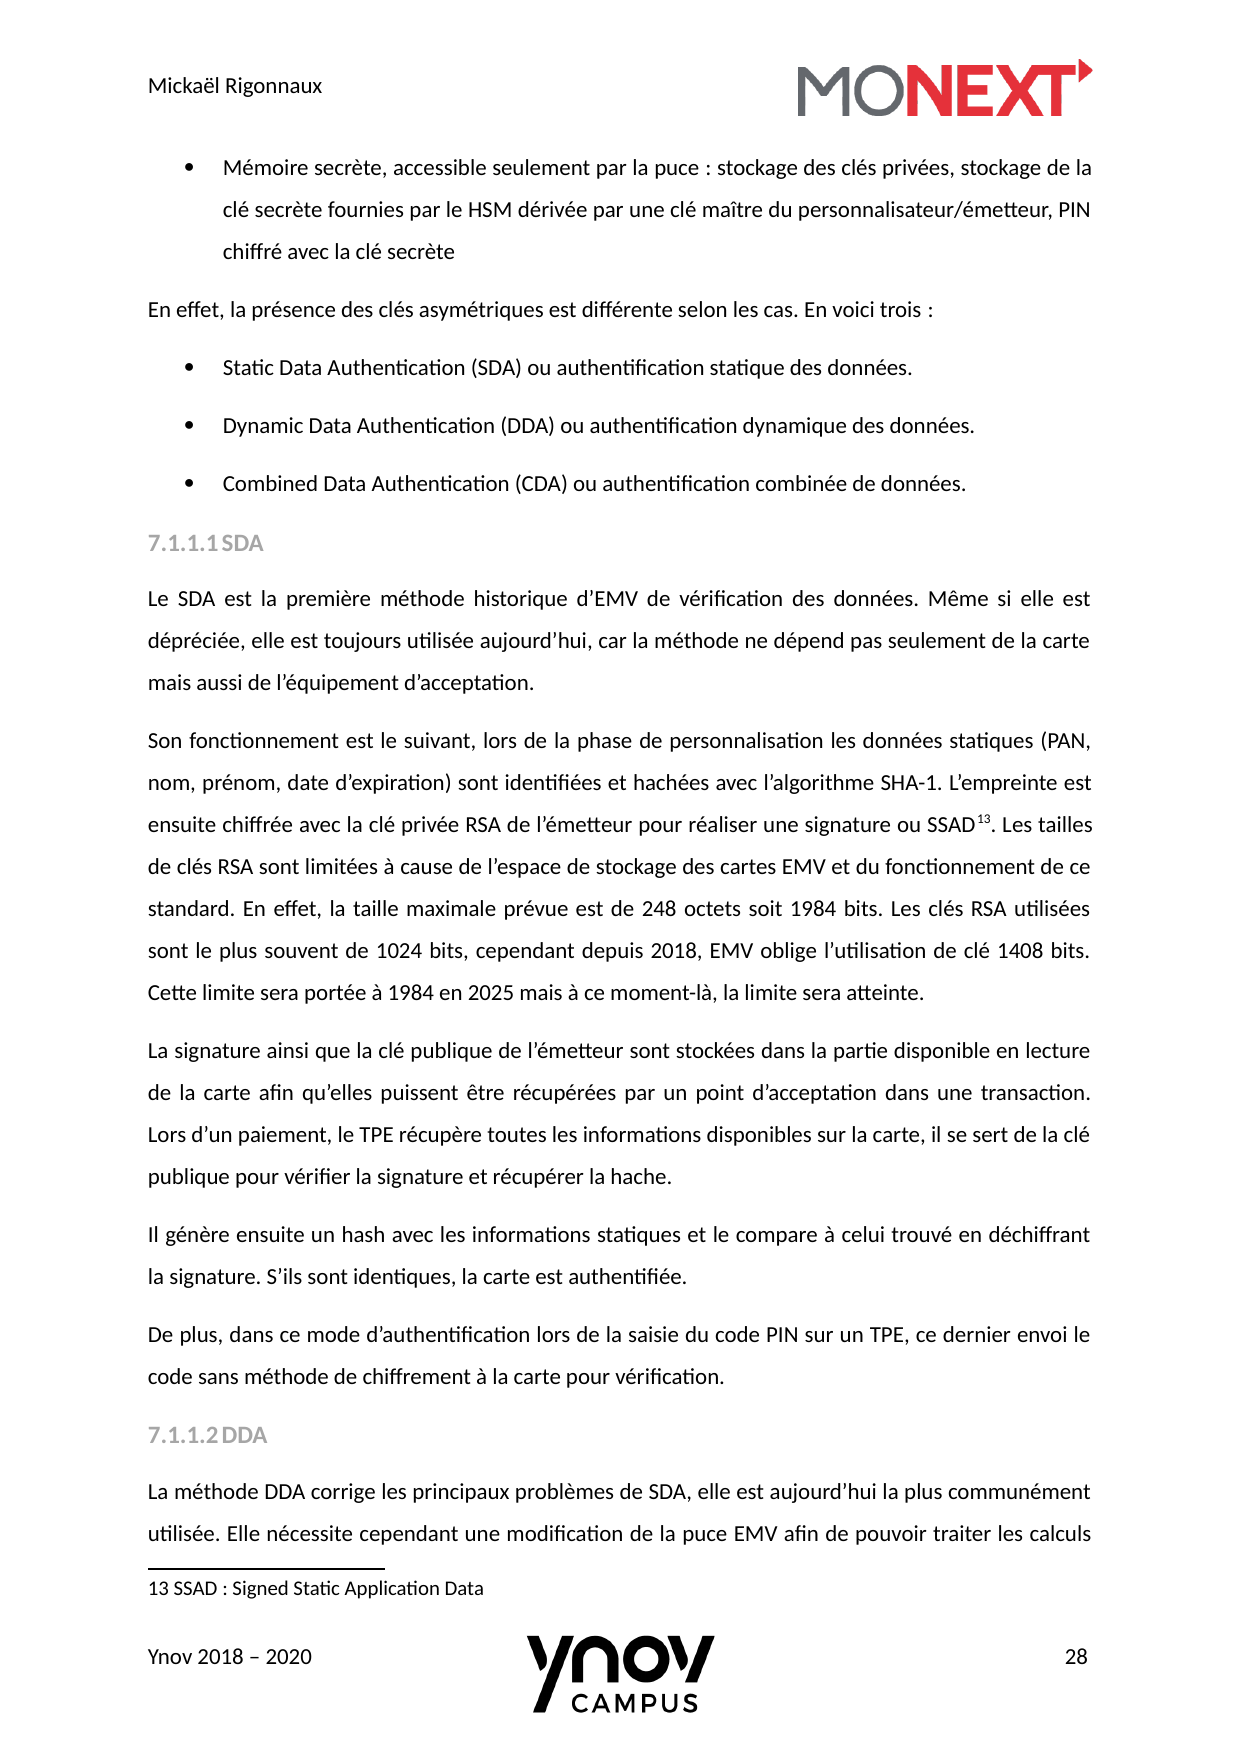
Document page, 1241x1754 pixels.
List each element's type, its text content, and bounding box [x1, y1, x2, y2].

text De plus, dans ce mode d’authentification lors de la saisie du code PIN sur un TPE, ce dernier envoi le code sans méthode de chiffrement à la carte pour vérification. [148, 1320, 1093, 1390]
text SSAD : Signed Static Application Data [148, 1575, 1093, 1600]
text La signature ainsi que la clé publique de l’émetteur sont stockées dans la partie disponible en lecture de la carte afin qu’elles puissent être récupérées par un point d’acceptation dans une transaction. Lors d’un paiement, le TPE récupère toutes les informations disponibles sur la carte, il se sert de la clé publique pour vérifier la signature et récupérer la hache. [148, 1036, 1093, 1190]
list Combined Data Authentication (CDA) ou authentification combinée de données. [185, 469, 1093, 497]
text En effet, la présence des clés asymétriques est différente selon les cas. En voici trois : [148, 295, 1093, 323]
text Il génère ensuite un hash avec les informations statiques et le compare à celui trouvé en déchiffrant la signature. S’ils sont identiques, la carte est authentifiée. [148, 1220, 1093, 1290]
list Dynamic Data Authentication (DDA) ou authentification dynamique des données. [185, 411, 1093, 439]
text La méthode DDA corrige les principaux problèmes de SDA, elle est aujourd’hui la plus communément utilisée. Elle nécessite cependant une modification de la puce EMV afin de pouvoir traiter les calculs [148, 1477, 1093, 1547]
text Le SDA est la première méthode historique d’EMV de vérification des données. Même si elle est dépréciée, elle est toujours utilisée aujourd’hui, car la méthode ne dépend pas seulement de la carte mais aussi de l’équipement d’acceptation. [148, 584, 1093, 696]
picture [508, 1617, 732, 1730]
list Mémoire secrète, accessible seulement par la puce : stockage des clés privées, stockage de la clé secrète fournies par le HSM dérivée par une clé maître du personnalisateur/émetteur, PIN chiffré avec la clé secrète [185, 153, 1093, 265]
list Static Data Authentication (SDA) ou authentification statique des données. [185, 353, 1093, 381]
subtitle SDA [148, 527, 1093, 557]
subtitle DDA [148, 1420, 1093, 1450]
picture [798, 59, 1093, 116]
text Son fonctionnement est le suivant, lors de la phase de personnalisation les données statiques (PAN, nom, prénom, date d’expiration) sont identifiées et hachées avec l’algorithme SHA-1. L’empreinte est ensuite chiffrée avec la clé privée RSA de l’émetteur pour réaliser une signature ou SSAD. Les tailles de clés RSA sont limitées à cause de l’espace de stockage des cartes EMV et du fonctionnement de ce standard. En effet, la taille maximale prévue est de 248 octets soit 1984 bits. Les clés RSA utilisées sont le plus souvent de 1024 bits, cependant depuis 2018, EMV oblige l’utilisation de clé 1408 bits. Cette limite sera portée à 1984 en 2025 mais à ce moment-là, la limite sera atteinte. [148, 726, 1093, 1006]
